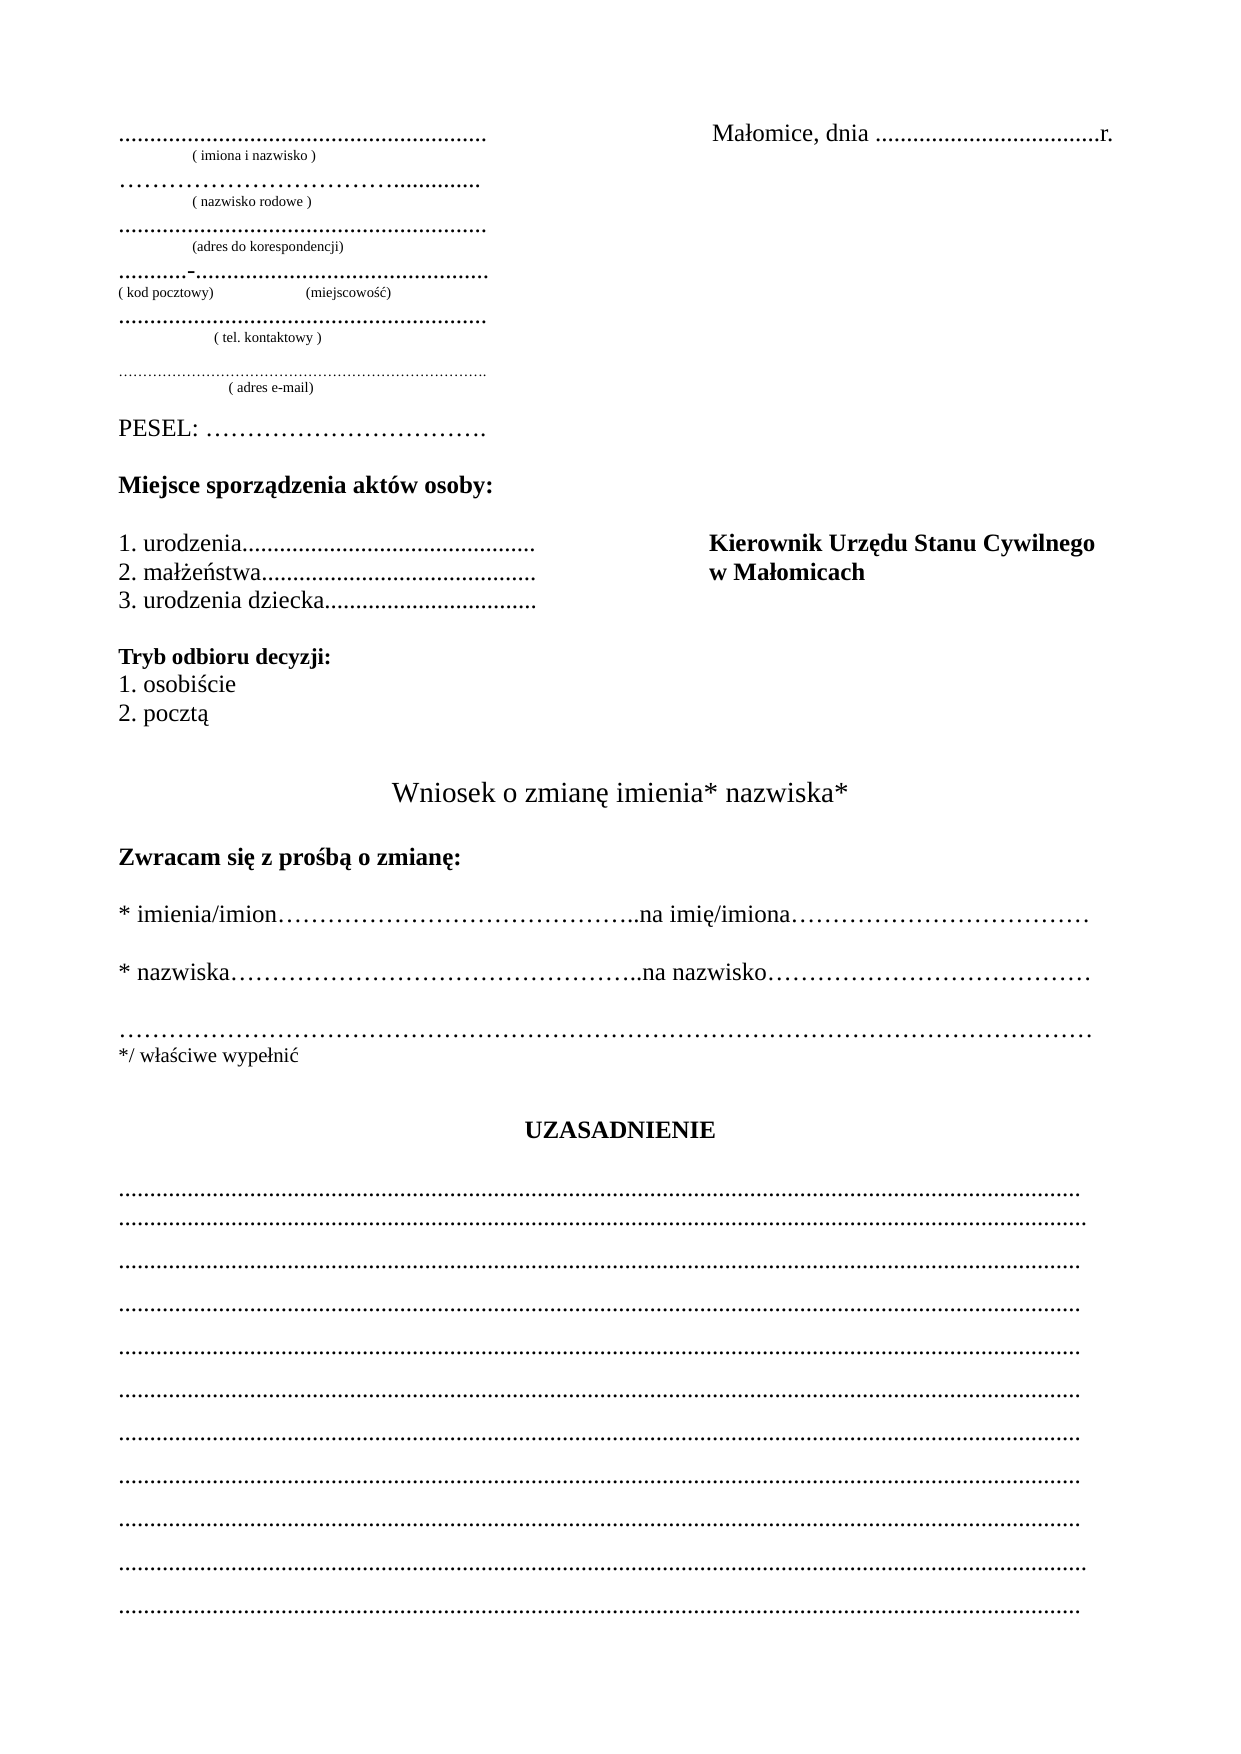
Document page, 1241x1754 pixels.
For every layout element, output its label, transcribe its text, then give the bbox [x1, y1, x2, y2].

text .......................................................................................................................................................... [118, 1417, 1122, 1446]
text .......................................................................................................................................................... [118, 1374, 1122, 1403]
text ........................................................................................................................................................... [118, 1202, 1122, 1230]
text .......................................................................................................................................................... [118, 1460, 1122, 1489]
text .......................................................................................................................................................... [118, 1288, 1122, 1317]
text ( tel. kontaktowy ) [118, 329, 1122, 346]
text ( kod pocztowy) (miejscowość) [118, 283, 1122, 300]
text ( adres e-mail) [118, 379, 1122, 396]
text ...........-............................................... [118, 255, 1122, 283]
text Zwracam się z prośbą o zmianę: [118, 842, 1122, 871]
text .......................................................................................................................................................... [118, 1590, 1122, 1618]
text 1. urodzenia............................................... Kierownik Urzędu Stanu Cywilnego [118, 528, 1122, 557]
text …………………………….............. [118, 164, 1122, 192]
text PESEL: ……………………………. [118, 413, 1122, 442]
text .......................................................................................................................................................... [118, 1503, 1122, 1532]
text Tryb odbioru decyzji: [118, 643, 1122, 669]
text .......................................................................................................................................................... [118, 1331, 1122, 1360]
text (adres do korespondencji) [118, 238, 1122, 255]
text */ właściwe wypełnić [118, 1043, 1122, 1067]
text ........................................................................................................................................................... [118, 1547, 1122, 1575]
text * imienia/imion……………………………………..na imię/imiona……………………………… [118, 899, 1122, 928]
text UZASADNIENIE [118, 1115, 1122, 1144]
text 1. osobiście [118, 669, 1122, 698]
text Miejsce sporządzenia aktów osoby: [118, 470, 1122, 499]
text Wniosek o zmianę imienia* nazwiska* [118, 775, 1122, 808]
text ........................................................... Małomice, dnia ....................................r. [118, 118, 1122, 147]
text ( imiona i nazwisko ) [118, 147, 1122, 164]
text 3. urodzenia dziecka.................................. [118, 585, 1122, 614]
text ........................................................... [118, 209, 1122, 238]
text …………………………………………………………………. [118, 362, 1122, 379]
text ( nazwisko rodowe ) [118, 192, 1122, 209]
text .......................................................................................................................................................... [118, 1245, 1122, 1273]
text .......................................................................................................................................................... [118, 1173, 1122, 1202]
text 2. małżeństwa............................................ w Małomicach [118, 557, 1122, 585]
text ……………………………………………………………………………………………………… [118, 1014, 1122, 1043]
text * nazwiska…………………………………………..na nazwisko………………………………… [118, 957, 1122, 986]
text 2. pocztą [118, 698, 1122, 727]
text ........................................................... [118, 300, 1122, 329]
